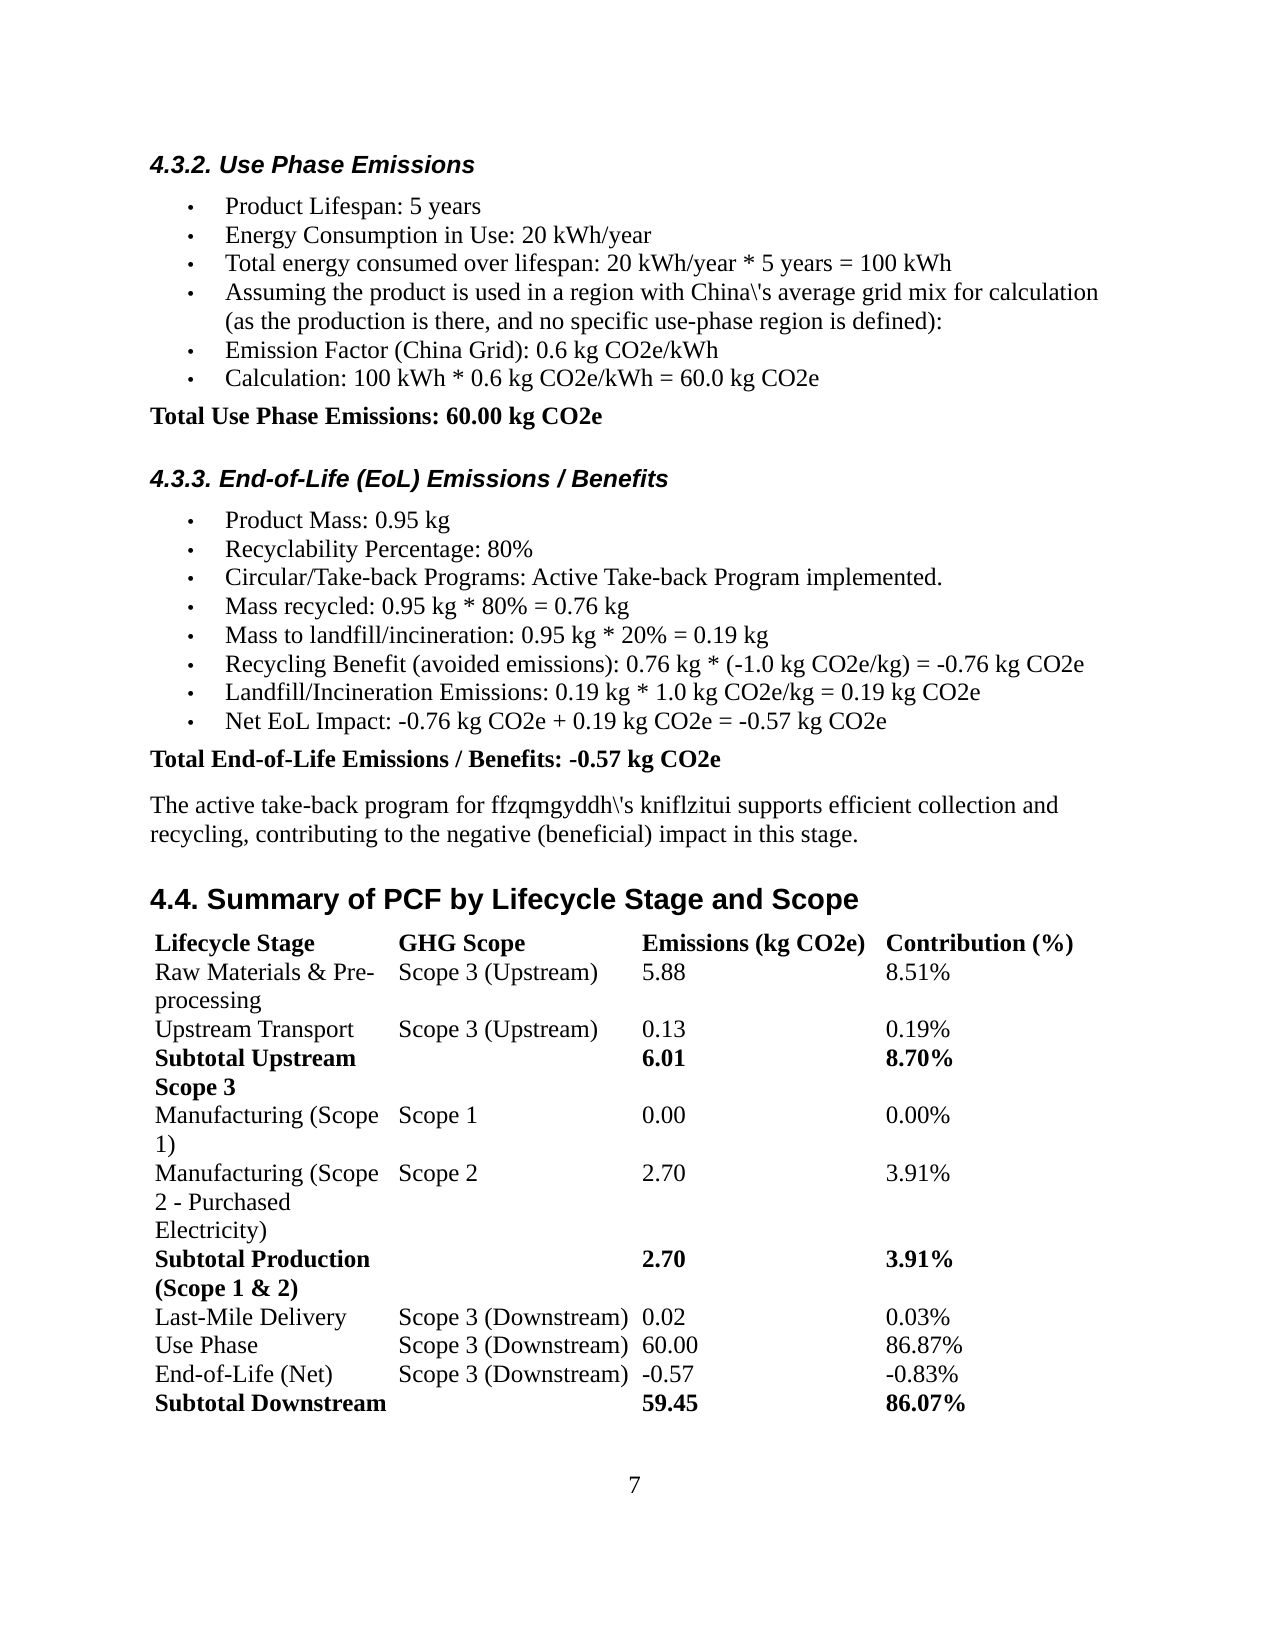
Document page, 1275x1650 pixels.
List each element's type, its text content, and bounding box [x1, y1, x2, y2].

table_cell 0.19% [881, 1014, 1125, 1043]
table_cell Scope 3 (Downstream) [394, 1331, 637, 1359]
table_cell Manufacturing (Scope 2 - Purchased Electricity) [150, 1158, 394, 1244]
table_cell Scope 3 (Downstream) [394, 1359, 637, 1388]
table_header Lifecycle Stage [150, 928, 394, 957]
table_cell 8.70% [881, 1043, 1125, 1101]
list Calculation: 100 kWh * 0.6 kg CO2e/kWh = 60.0 kg CO2e [187, 363, 1125, 392]
table_cell 2.70 [638, 1158, 881, 1244]
list Emission Factor (China Grid): 0.6 kg CO2e/kWh [187, 335, 1125, 363]
table_cell [394, 1244, 637, 1302]
table_cell 60.00 [638, 1331, 881, 1359]
table_cell 0.03% [881, 1302, 1125, 1331]
table_cell 0.13 [638, 1014, 881, 1043]
table_cell [394, 1043, 637, 1101]
table_cell -0.57 [638, 1359, 881, 1388]
table_cell 86.87% [881, 1331, 1125, 1359]
table_cell 3.91% [881, 1244, 1125, 1302]
list Circular/Take-back Programs: Active Take-back Program implemented. [187, 562, 1125, 591]
table_cell Scope 1 [394, 1101, 637, 1158]
table_cell Subtotal Downstream [150, 1388, 394, 1417]
list Assuming the product is used in a region with China\'s average grid mix for calculation (as the production is there, and no specific use-phase region is defined): [187, 277, 1125, 335]
table_cell 0.00 [638, 1101, 881, 1158]
table_cell [394, 1388, 637, 1417]
list Energy Consumption in Use: 20 kWh/year [187, 220, 1125, 248]
text The active take-back program for ffzqmgyddh\'s kniflzitui supports efficient collection and recycling, contributing to the negative (beneficial) impact in this stage. [150, 791, 1125, 848]
table_cell End-of-Life (Net) [150, 1359, 394, 1388]
table_cell Manufacturing (Scope 1) [150, 1101, 394, 1158]
table_cell 8.51% [881, 957, 1125, 1014]
table_cell Last-Mile Delivery [150, 1302, 394, 1331]
list Product Lifespan: 5 years [187, 191, 1125, 220]
list Landfill/Incineration Emissions: 0.19 kg * 1.0 kg CO2e/kg = 0.19 kg CO2e [187, 677, 1125, 706]
subtitle 4.3.3. End-of-Life (EoL) Emissions / Benefits [150, 464, 1125, 492]
table_cell Scope 3 (Upstream) [394, 1014, 637, 1043]
table_cell 59.45 [638, 1388, 881, 1417]
table_cell Scope 3 (Upstream) [394, 957, 637, 1014]
list Net EoL Impact: -0.76 kg CO2e + 0.19 kg CO2e = -0.57 kg CO2e [187, 706, 1125, 735]
text Total End-of-Life Emissions / Benefits: -0.57 kg CO2e [150, 744, 1125, 773]
table_cell -0.83% [881, 1359, 1125, 1388]
list Product Mass: 0.95 kg [187, 505, 1125, 534]
list Recycling Benefit (avoided emissions): 0.76 kg * (-1.0 kg CO2e/kg) = -0.76 kg CO2e [187, 649, 1125, 677]
table_cell Upstream Transport [150, 1014, 394, 1043]
list Total energy consumed over lifespan: 20 kWh/year * 5 years = 100 kWh [187, 248, 1125, 277]
table_cell 3.91% [881, 1158, 1125, 1244]
table_cell 0.00% [881, 1101, 1125, 1158]
table_cell 5.88 [638, 957, 881, 1014]
subtitle 4.3.2. Use Phase Emissions [150, 150, 1125, 178]
list Recyclability Percentage: 80% [187, 534, 1125, 562]
subtitle 4.4. Summary of PCF by Lifecycle Stage and Scope [150, 882, 1125, 916]
table_cell Scope 3 (Downstream) [394, 1302, 637, 1331]
table_cell Use Phase [150, 1331, 394, 1359]
table_cell Subtotal Upstream Scope 3 [150, 1043, 394, 1101]
table_cell 2.70 [638, 1244, 881, 1302]
list Mass recycled: 0.95 kg * 80% = 0.76 kg [187, 591, 1125, 620]
table_cell 86.07% [881, 1388, 1125, 1417]
table_cell 6.01 [638, 1043, 881, 1101]
table_header Emissions (kg CO2e) [638, 928, 881, 957]
table_cell Subtotal Production (Scope 1 & 2) [150, 1244, 394, 1302]
list Mass to landfill/incineration: 0.95 kg * 20% = 0.19 kg [187, 620, 1125, 649]
text Total Use Phase Emissions: 60.00 kg CO2e [150, 401, 1125, 430]
table_cell Scope 2 [394, 1158, 637, 1244]
table_cell 0.02 [638, 1302, 881, 1331]
table_header GHG Scope [394, 928, 637, 957]
table_cell Raw Materials & Pre-processing [150, 957, 394, 1014]
table_header Contribution (%) [881, 928, 1125, 957]
